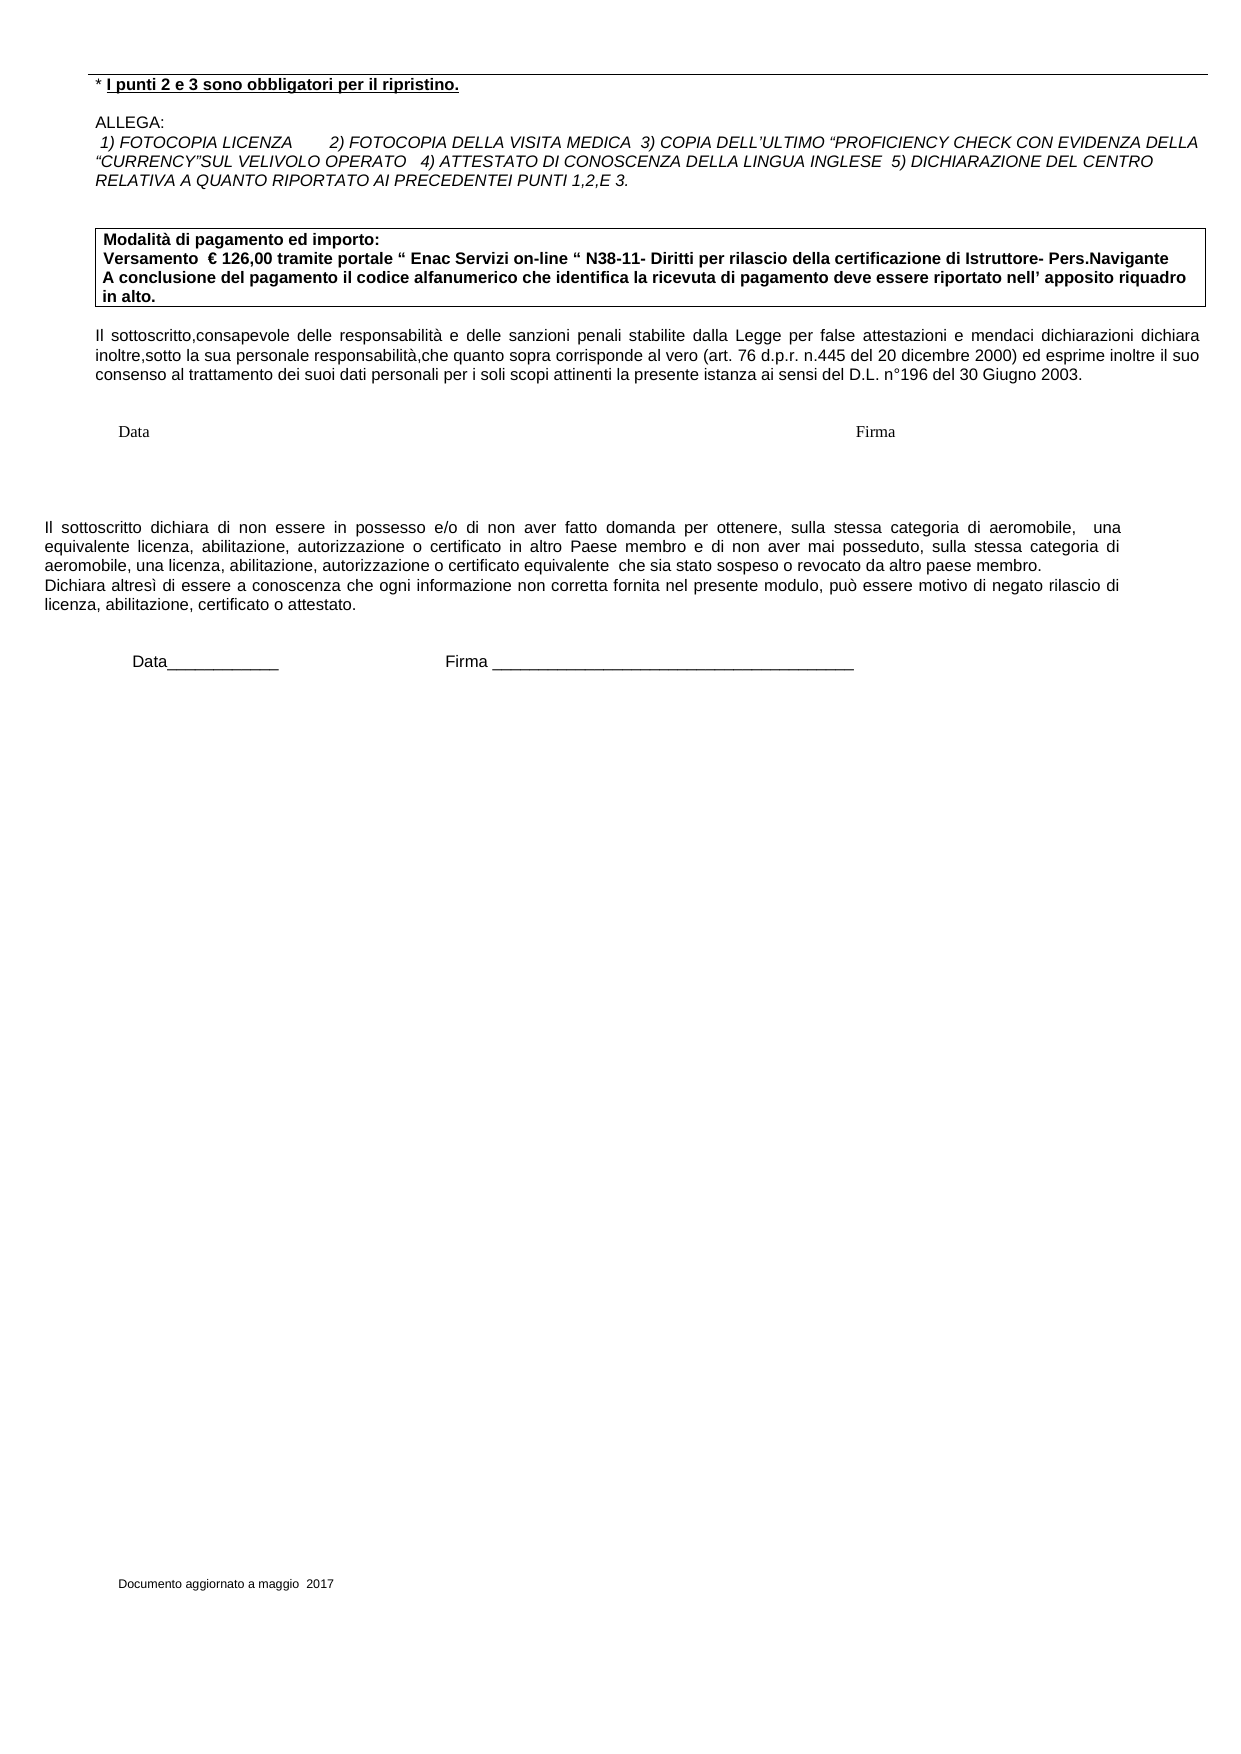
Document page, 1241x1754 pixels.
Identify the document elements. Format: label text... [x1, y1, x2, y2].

text Il sottoscritto dichiara di non essere in possesso e/o di non aver fatto domanda per ottenere, sulla stessa categoria di aeromobile, una equivalente licenza, abilitazione, autorizzazione o certificato in altro Paese membro e di non aver mai posseduto, sulla stessa categoria di aeromobile, una licenza, abilitazione, autorizzazione o certificato equivalente che sia stato sospeso o revocato da altro paese membro. [44, 518, 1122, 575]
text Data____________ Firma _______________________________________ [118, 652, 1122, 671]
text Data Firma [118, 422, 1122, 441]
text Dichiara altresì di essere a conoscenza che ogni informazione non corretta fornita nel presente modulo, può essere motivo di negato rilascio di licenza, abilitazione, certificato o attestato. [44, 575, 1122, 614]
table_header Modalità di pagamento ed importo: Versamento € 126,00 tramite portale “ Enac Servizi on-line “ N38-11- Diritti per rilascio della certificazione di Istruttore- Pers.Navigante A conclusione del pagamento il codice alfanumerico che identifica la ricevuta di pagamento deve essere riportato nell’ apposito riquadro in alto. [96, 229, 1205, 306]
table_cell * I punti 2 e 3 sono obbligatori per il ripristino. ALLEGA: 1) FOTOCOPIA LICENZA 2) FOTOCOPIA DELLA VISITA MEDICA 3) COPIA DELL’ULTIMO “PROFICIENCY CHECK CON EVIDENZA DELLA “CURRENCY”SUL VELIVOLO operato 4) attestato di conoscenza della lingua inglese 5) DICHIARAZIONE DEL CENTRO RELATIVA A QUANTO RIPORTATO AI PRECEDENTEi PUNTi 1,2,e 3. Il sottoscritto,consapevole delle responsabilità e delle sanzioni penali stabilite dalla Legge per false attestazioni e mendaci dichiarazioni dichiara inoltre,sotto la sua personale responsabilità,che quanto sopra corrisponde al vero (art. 76 d.p.r. n.445 del 20 dicembre 2000) ed esprime inoltre il suo consenso al trattamento dei suoi dati personali per i soli scopi attinenti la presente istanza ai sensi del D.L. n°196 del 30 Giugno 2003. [88, 75, 1208, 384]
